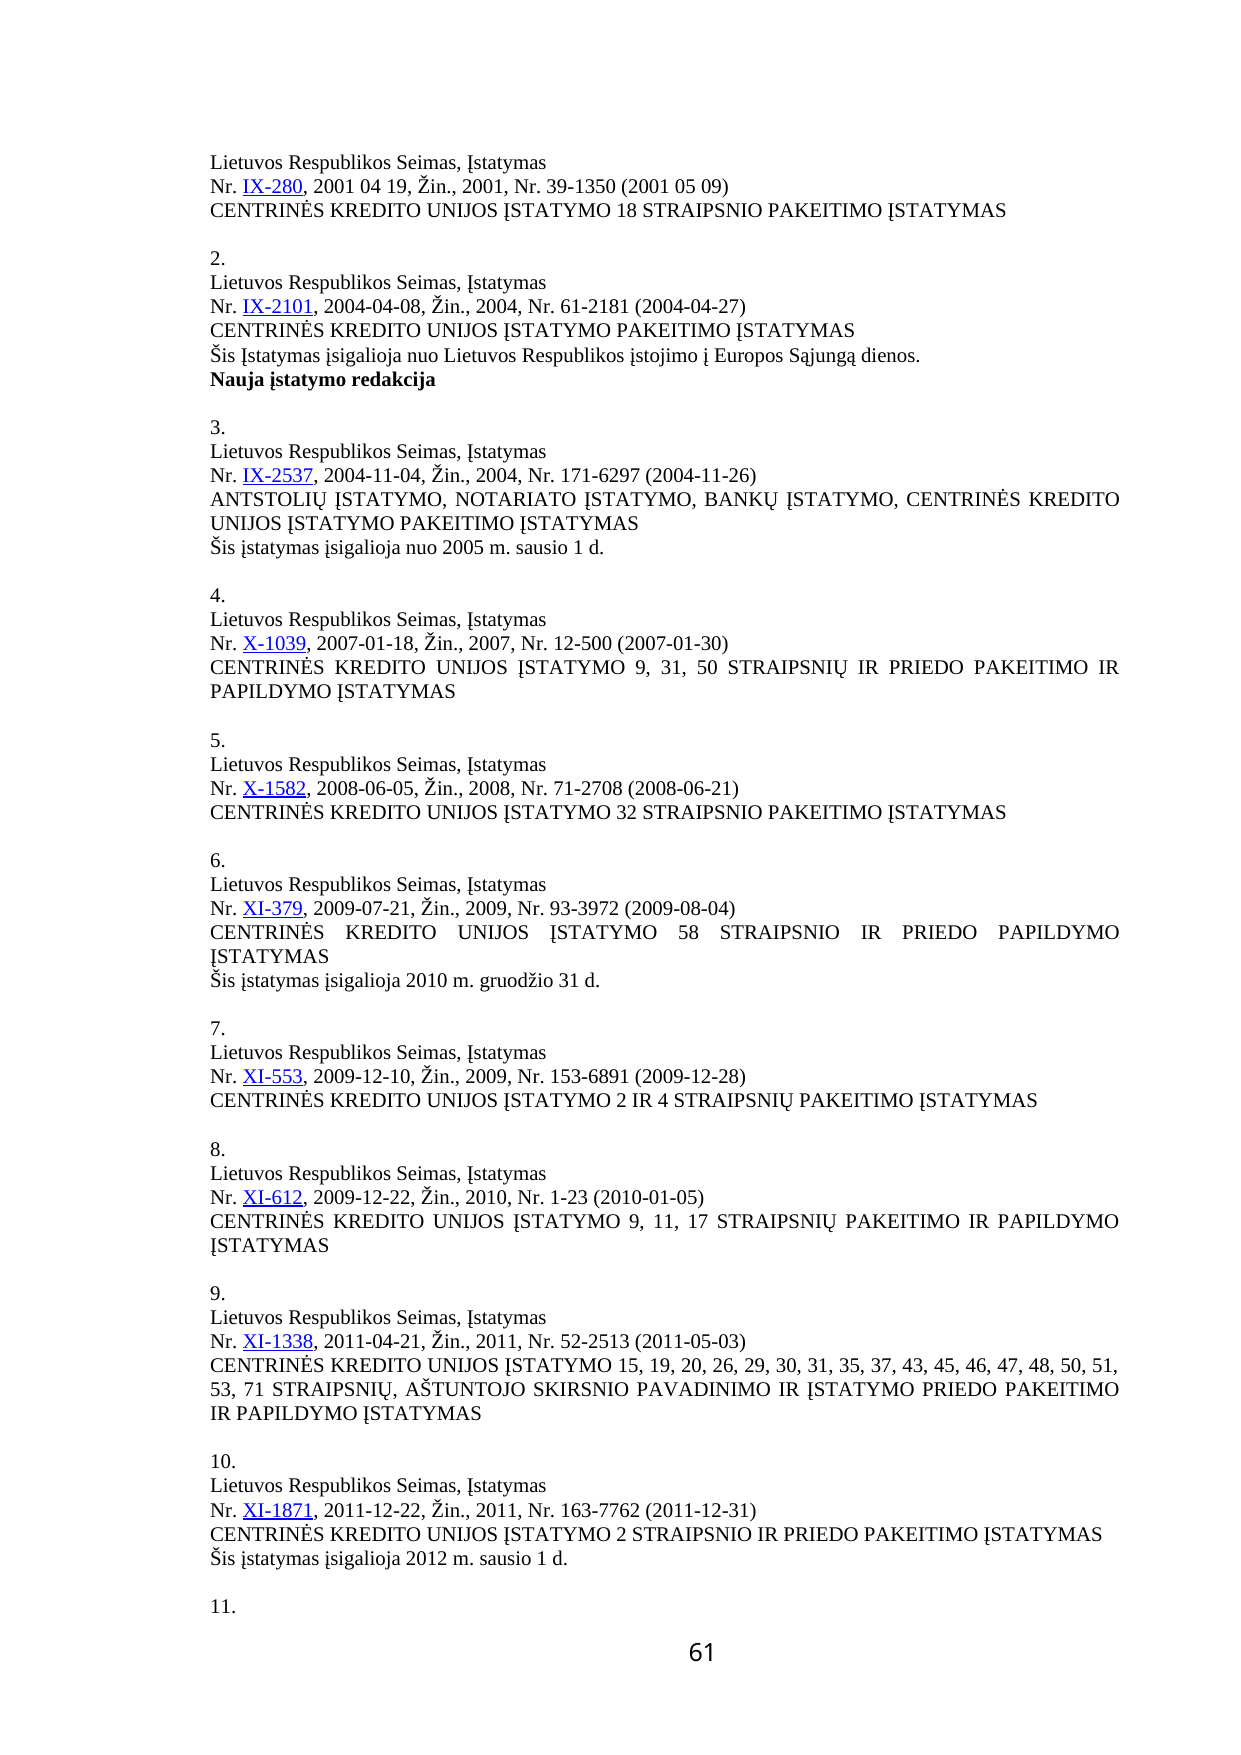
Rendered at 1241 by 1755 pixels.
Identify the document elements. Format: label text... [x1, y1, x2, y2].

text Lietuvos Respublikos Seimas, Įstatymas [210, 872, 1120, 896]
text CENTRINĖS KREDITO UNIJOS ĮSTATYMO 58 STRAIPSNIO IR PRIEDO PAPILDYMO ĮSTATYMAS [210, 920, 1120, 968]
text Nr. XI-612, 2009-12-22, Žin., 2010, Nr. 1-23 (2010-01-05) [210, 1185, 1120, 1209]
text 6. [210, 848, 1120, 872]
text Nr. XI-1338, 2011-04-21, Žin., 2011, Nr. 52-2513 (2011-05-03) [210, 1329, 1120, 1353]
text 10. [210, 1449, 1120, 1473]
text CENTRINĖS KREDITO UNIJOS ĮSTATYMO 15, 19, 20, 26, 29, 30, 31, 35, 37, 43, 45, 46, 47, 48, 50, 51, 53, 71 STRAIPSNIŲ, AŠTUNTOJO SKIRSNIO PAVADINIMO IR ĮSTATYMO PRIEDO PAKEITIMO IR PAPILDYMO ĮSTATYMAS [210, 1353, 1120, 1425]
text Nr. IX-280, 2001 04 19, Žin., 2001, Nr. 39-1350 (2001 05 09) [210, 174, 1120, 198]
text Lietuvos Respublikos Seimas, Įstatymas [210, 439, 1120, 463]
text CENTRINĖS KREDITO UNIJOS ĮSTATYMO 2 STRAIPSNIO IR PRIEDO PAKEITIMO ĮSTATYMAS [210, 1522, 1120, 1546]
text 7. [210, 1016, 1120, 1040]
text Lietuvos Respublikos Seimas, Įstatymas [210, 1473, 1120, 1497]
text 4. [210, 583, 1120, 607]
text 8. [210, 1137, 1120, 1161]
text Šis Įstatymas įsigalioja nuo Lietuvos Respublikos įstojimo į Europos Sąjungą dienos. [210, 342, 1120, 367]
text Lietuvos Respublikos Seimas, Įstatymas [210, 607, 1120, 631]
text Lietuvos Respublikos Seimas, Įstatymas [210, 1040, 1120, 1064]
text Nr. X-1582, 2008-06-05, Žin., 2008, Nr. 71-2708 (2008-06-21) [210, 776, 1120, 800]
text Nr. IX-2537, 2004-11-04, Žin., 2004, Nr. 171-6297 (2004-11-26) [210, 463, 1120, 487]
text Lietuvos Respublikos Seimas, Įstatymas [210, 1305, 1120, 1329]
text CENTRINĖS KREDITO UNIJOS ĮSTATYMO 2 IR 4 STRAIPSNIŲ PAKEITIMO ĮSTATYMAS [210, 1088, 1120, 1112]
text 3. [210, 415, 1120, 439]
text 9. [210, 1281, 1120, 1305]
text CENTRINĖS KREDITO UNIJOS ĮSTATYMO 32 STRAIPSNIO PAKEITIMO ĮSTATYMAS [210, 800, 1120, 824]
text 2. [210, 246, 1120, 270]
text CENTRINĖS KREDITO UNIJOS ĮSTATYMO 9, 11, 17 STRAIPSNIŲ PAKEITIMO IR PAPILDYMO ĮSTATYMAS [210, 1209, 1120, 1257]
text Lietuvos Respublikos Seimas, Įstatymas [210, 270, 1120, 294]
text Šis įstatymas įsigalioja 2010 m. gruodžio 31 d. [210, 968, 1120, 992]
text ANTSTOLIŲ ĮSTATYMO, NOTARIATO ĮSTATYMO, BANKŲ ĮSTATYMO, CENTRINĖS KREDITO UNIJOS ĮSTATYMO PAKEITIMO ĮSTATYMAS [210, 487, 1120, 535]
text 11. [210, 1594, 1120, 1618]
text Nr. XI-1871, 2011-12-22, Žin., 2011, Nr. 163-7762 (2011-12-31) [210, 1497, 1120, 1522]
text Lietuvos Respublikos Seimas, Įstatymas [210, 752, 1120, 776]
text Nr. X-1039, 2007-01-18, Žin., 2007, Nr. 12-500 (2007-01-30) [210, 631, 1120, 655]
text Nr. IX-2101, 2004-04-08, Žin., 2004, Nr. 61-2181 (2004-04-27) [210, 294, 1120, 318]
text Lietuvos Respublikos Seimas, Įstatymas [210, 1161, 1120, 1185]
text Nauja įstatymo redakcija [210, 367, 1120, 391]
text Šis įstatymas įsigalioja 2012 m. sausio 1 d. [210, 1546, 1120, 1570]
text Nr. XI-553, 2009-12-10, Žin., 2009, Nr. 153-6891 (2009-12-28) [210, 1064, 1120, 1088]
text CENTRINĖS KREDITO UNIJOS ĮSTATYMO 9, 31, 50 STRAIPSNIŲ IR PRIEDO PAKEITIMO IR PAPILDYMO ĮSTATYMAS [210, 655, 1120, 703]
text Šis įstatymas įsigalioja nuo 2005 m. sausio 1 d. [210, 535, 1120, 559]
text Lietuvos Respublikos Seimas, Įstatymas [210, 150, 1120, 174]
text CENTRINĖS KREDITO UNIJOS ĮSTATYMO PAKEITIMO ĮSTATYMAS [210, 318, 1120, 342]
text 5. [210, 727, 1120, 752]
text Nr. XI-379, 2009-07-21, Žin., 2009, Nr. 93-3972 (2009-08-04) [210, 896, 1120, 920]
text CENTRINĖS KREDITO UNIJOS ĮSTATYMO 18 STRAIPSNIO PAKEITIMO ĮSTATYMAS [210, 198, 1120, 222]
